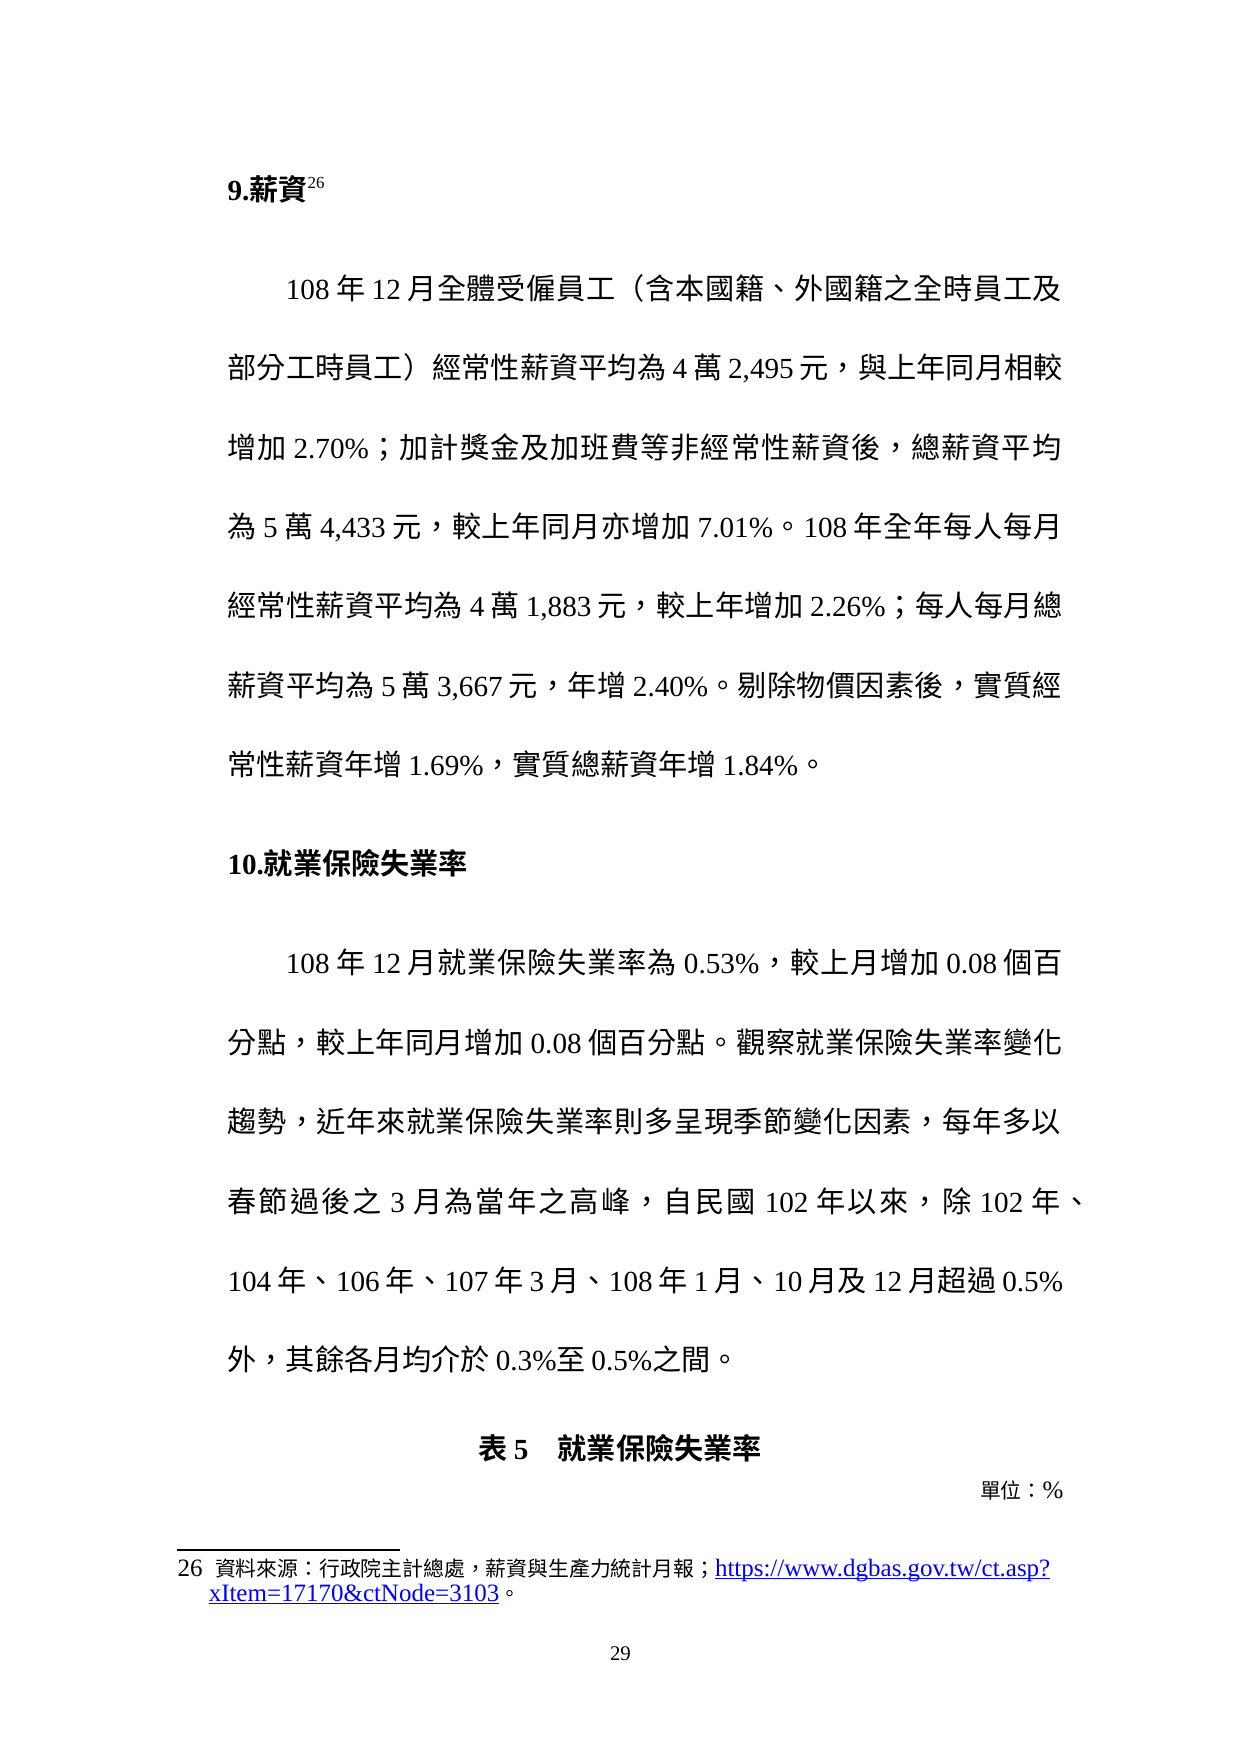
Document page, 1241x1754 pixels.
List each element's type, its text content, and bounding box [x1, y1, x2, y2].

text 108年12月全體受僱員工（含本國籍、外國籍之全時員工及部分工時員工）經常性薪資平均為4萬2,495元，與上年同月相較增加2.70%；加計獎金及加班費等非經常性薪資後，總薪資平均為5萬4,433元，較上年同月亦增加7.01%。108年全年每人每月經常性薪資平均為4萬1,883元，較上年增加2.26%；每人每月總薪資平均為5萬3,667元，年增2.40%。剔除物價因素後，實質經常性薪資年增1.69%，實質總薪資年增1.84%。 [227, 247, 1063, 802]
subtitle 9.薪資 [227, 148, 1063, 227]
text 單位：% [177, 1469, 1063, 1509]
subtitle 10.就業保險失業率 [227, 822, 1063, 902]
text 108年12月就業保險失業率為0.53%，較上月增加0.08個百分點，較上年同月增加0.08個百分點。觀察就業保險失業率變化趨勢，近年來就業保險失業率則多呈現季節變化因素，每年多以春節過後之3月為當年之高峰，自民國102年以來，除102年、104年、106年、107年3月、108年1月、10月及12月超過0.5%外，其餘各月均介於0.3%至0.5%之間。 [227, 921, 1063, 1398]
text 資料來源：行政院主計總處，薪資與生產力統計月報；https://www.dgbas.gov.tw/ct.asp?xItem=17170&ctNode=3103。 [177, 1556, 1063, 1606]
text 表5 就業保險失業率 [177, 1417, 1063, 1469]
